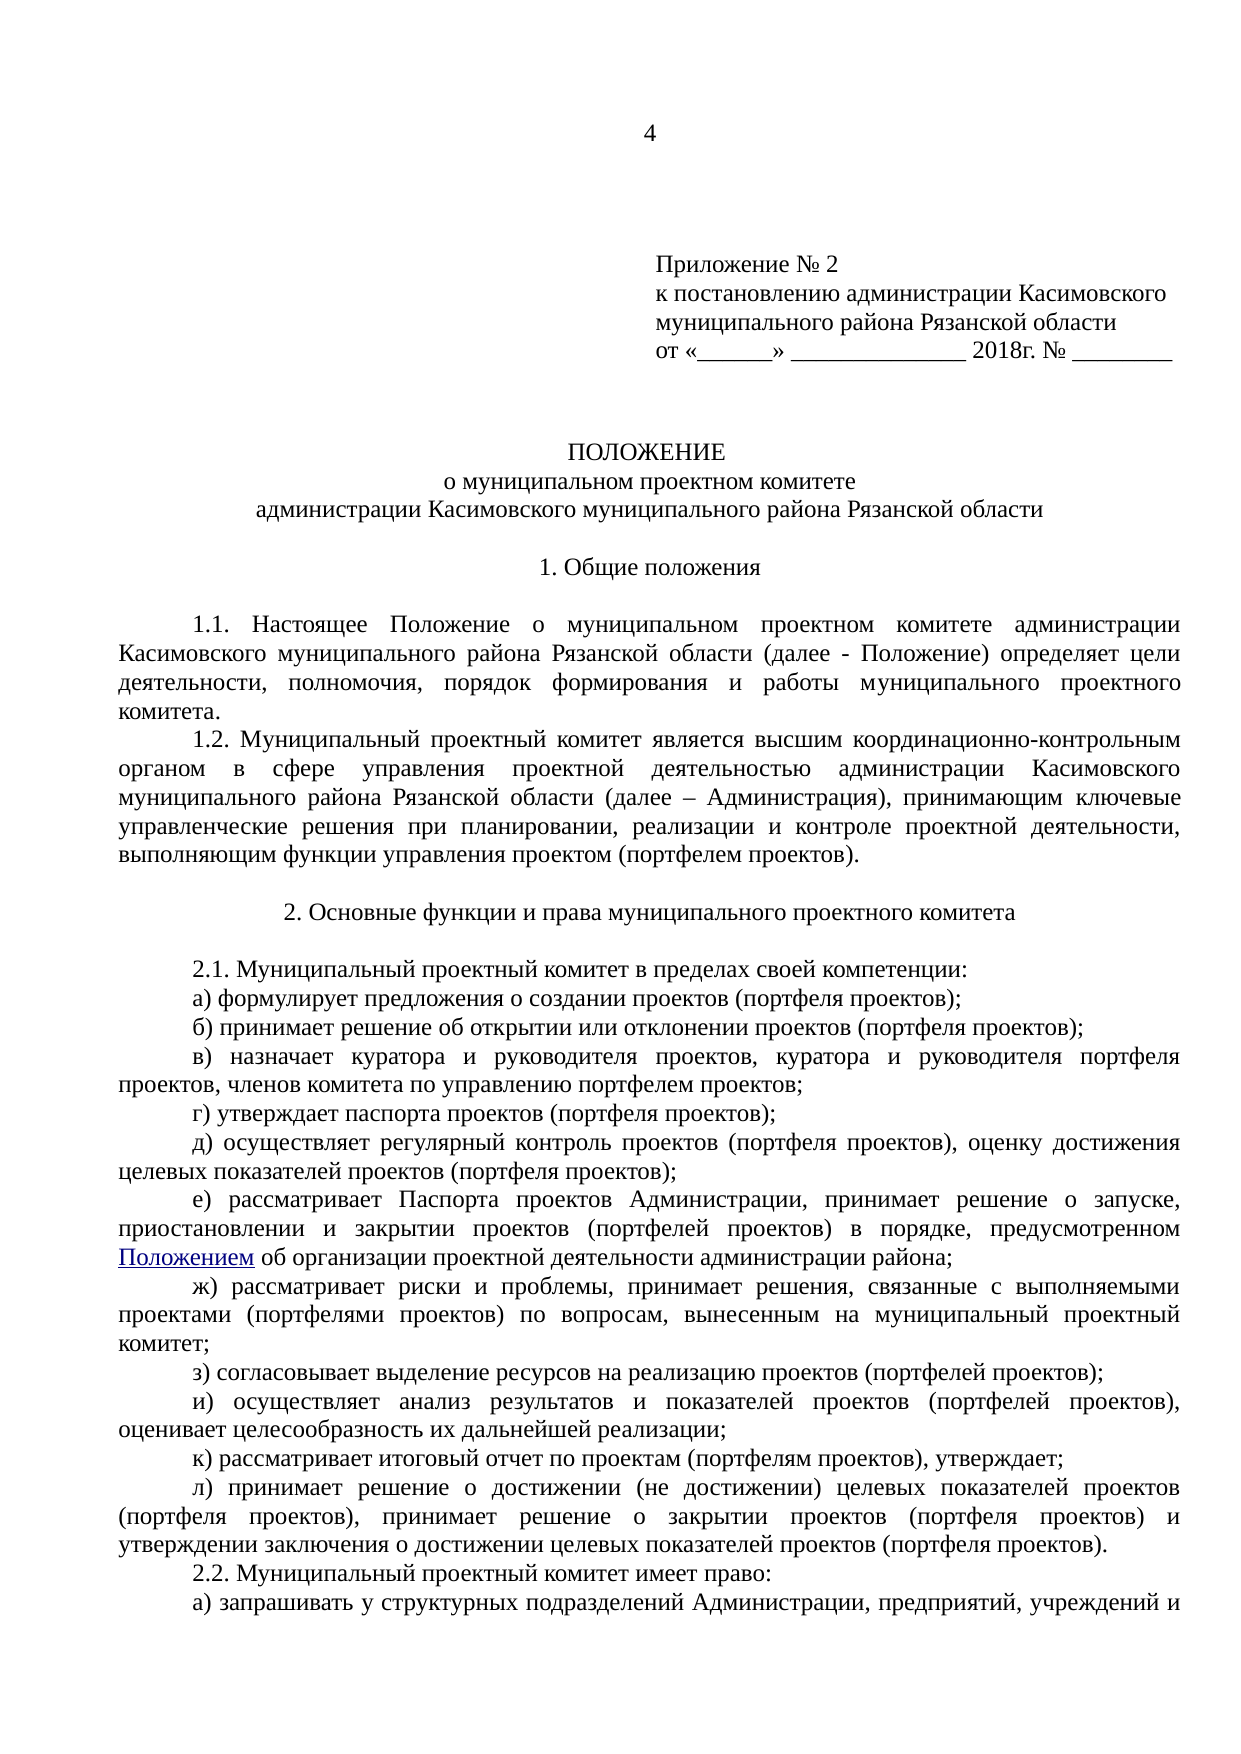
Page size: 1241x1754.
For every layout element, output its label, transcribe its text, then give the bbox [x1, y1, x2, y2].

title д) осуществляет регулярный контроль проектов (портфеля проектов), оценку достижения целевых показателей проектов (портфеля проектов); [118, 1127, 1181, 1184]
title 2.1. Муниципальный проектный комитет в пределах своей компетенции: [118, 954, 1181, 983]
title а) формулирует предложения о создании проектов (портфеля проектов); [118, 983, 1181, 1012]
title з) согласовывает выделение ресурсов на реализацию проектов (портфелей проектов); [118, 1357, 1181, 1386]
title 2. Основные функции и права муниципального проектного комитета [118, 897, 1181, 926]
title ж) рассматривает риски и проблемы, принимает решения, связанные с выполняемыми проектами (портфелями проектов) по вопросам, вынесенным на муниципальный проектный комитет; [118, 1271, 1181, 1357]
title ПОЛОЖЕНИЕ [118, 437, 1181, 466]
text 1.2. Муниципальный проектный комитет является высшим координационно-контрольным органом в сфере управления проектной деятельностью администрации Касимовского муниципального района Рязанской области (далее – Администрация), принимающим ключевые управленческие решения при планировании, реализации и контроле проектной деятельности, выполняющим функции управления проектом (портфелем проектов). [118, 724, 1181, 868]
text администрации Касимовского муниципального района Рязанской области [118, 494, 1181, 523]
table_header [118, 244, 649, 370]
title к) рассматривает итоговый отчет по проектам (портфелям проектов), утверждает; [118, 1443, 1181, 1472]
title в) назначает куратора и руководителя проектов, куратора и руководителя портфеля проектов, членов комитета по управлению портфелем проектов; [118, 1041, 1181, 1098]
title о муниципальном проектном комитете [118, 466, 1181, 494]
title г) утверждает паспорта проектов (портфеля проектов); [118, 1098, 1181, 1127]
text 1.1. Настоящее Положение о муниципальном проектном комитете администрации Касимовского муниципального района Рязанской области (далее - Положение) определяет цели деятельности, полномочия, порядок формирования и работы муниципального проектного комитета. [118, 609, 1181, 724]
table_header Приложение № 2 к постановлению администрации Касимовского муниципального района Рязанской области от «______» ______________ 2018г. № ________ [650, 244, 1181, 370]
title е) рассматривает Паспорта проектов Администрации, принимает решение о запуске, приостановлении и закрытии проектов (портфелей проектов) в порядке, предусмотренном Положением об организации проектной деятельности администрации района; [118, 1184, 1181, 1271]
title а) запрашивать у структурных подразделений Администрации, предприятий, учреждений и [118, 1587, 1181, 1616]
title б) принимает решение об открытии или отклонении проектов (портфеля проектов); [118, 1012, 1181, 1041]
text л) принимает решение о достижении (не достижении) целевых показателей проектов (портфеля проектов), принимает решение о закрытии проектов (портфеля проектов) и утверждении заключения о достижении целевых показателей проектов (портфеля проектов). [118, 1472, 1181, 1558]
text 1. Общие положения [118, 552, 1181, 581]
title 2.2. Муниципальный проектный комитет имеет право: [118, 1558, 1181, 1587]
title и) осуществляет анализ результатов и показателей проектов (портфелей проектов), оценивает целесообразность их дальнейшей реализации; [118, 1386, 1181, 1443]
